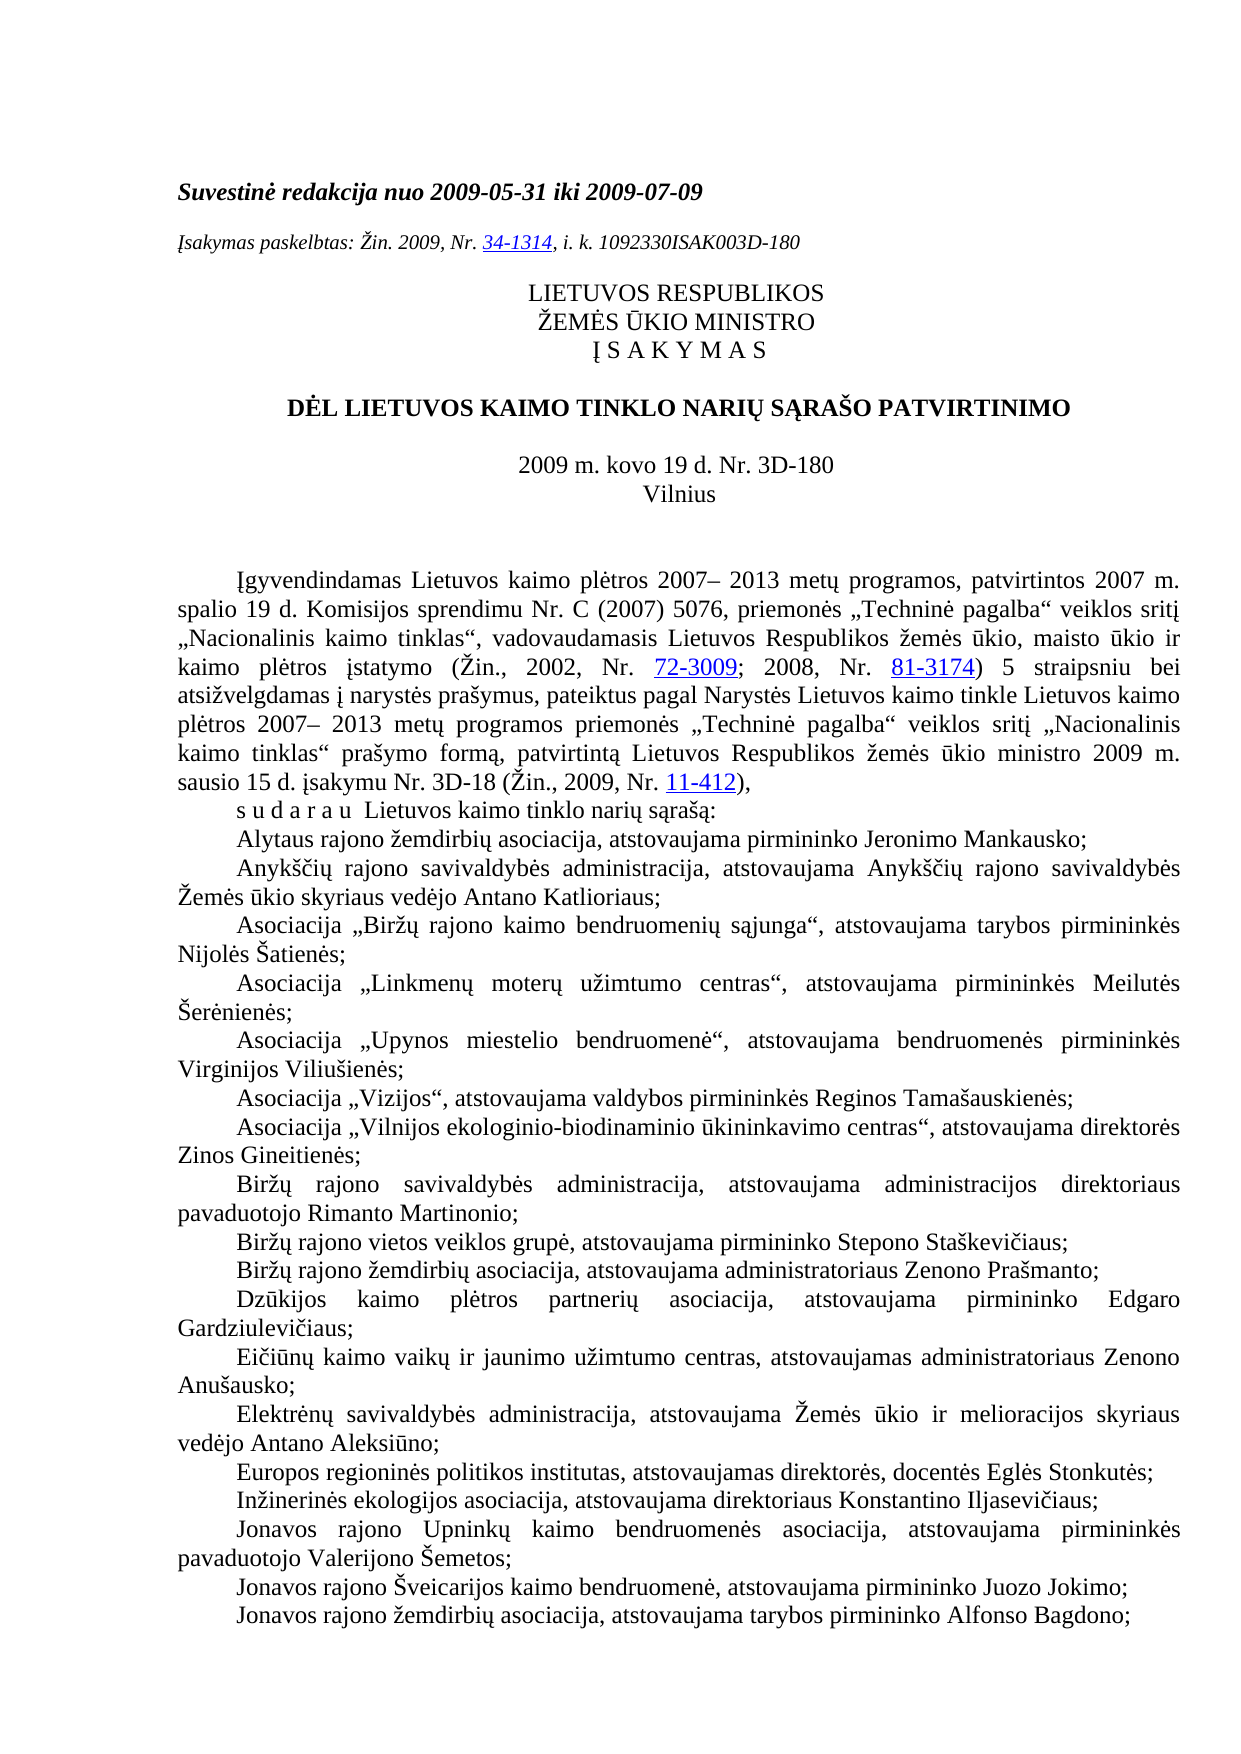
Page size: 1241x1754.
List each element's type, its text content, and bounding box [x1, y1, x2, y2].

text Anykščių rajono savivaldybės administracija, atstovaujama Anykščių rajono savivaldybės Žemės ūkio skyriaus vedėjo Antano Katlioriaus; [177, 853, 1181, 911]
text Asociacija „Upynos miestelio bendruomenė“, atstovaujama bendruomenės pirmininkės Virginijos Viliušienės; [177, 1026, 1181, 1083]
text Jonavos rajono Upninkų kaimo bendruomenės asociacija, atstovaujama pirmininkės pavaduotojo Valerijono Šemetos; [177, 1514, 1181, 1572]
text ŽEMĖS ŪKIO MINISTRO [177, 307, 1181, 336]
text DĖL LIETUVOS KAIMO TINKLO NARIŲ SĄRAŠO PATVIRTINIMO [177, 393, 1181, 422]
text Asociacija „Vizijos“, atstovaujama valdybos pirmininkės Reginos Tamašauskienės; [177, 1083, 1181, 1112]
text Asociacija „Linkmenų moterų užimtumo centras“, atstovaujama pirmininkės Meilutės Šerėnienės; [177, 968, 1181, 1026]
text 2009 m. kovo 19 d. Nr. 3D-180 [177, 451, 1181, 479]
text Biržų rajono žemdirbių asociacija, atstovaujama administratoriaus Zenono Prašmanto; [177, 1256, 1181, 1284]
text Asociacija „Biržų rajono kaimo bendruomenių sąjunga“, atstovaujama tarybos pirmininkės Nijolės Šatienės; [177, 911, 1181, 968]
text Įgyvendindamas Lietuvos kaimo plėtros 2007– 2013 metų programos, patvirtintos 2007 m. spalio 19 d. Komisijos sprendimu Nr. C (2007) 5076, priemonės „Techninė pagalba“ veiklos sritį „Nacionalinis kaimo tinklas“, vadovaudamasis Lietuvos Respublikos žemės ūkio, maisto ūkio ir kaimo plėtros įstatymo (Žin., 2002, Nr. 72-3009; 2008, Nr. 81-3174) 5 straipsniu bei atsižvelgdamas į narystės prašymus, pateiktus pagal Narystės Lietuvos kaimo tinkle Lietuvos kaimo plėtros 2007– 2013 metų programos priemonės „Techninė pagalba“ veiklos sritį „Nacionalinis kaimo tinklas“ prašymo formą, patvirtintą Lietuvos Respublikos žemės ūkio ministro 2009 m. sausio 15 d. įsakymu Nr. 3D-18 (Žin., 2009, Nr. 11-412), [177, 566, 1181, 796]
text Biržų rajono vietos veiklos grupė, atstovaujama pirmininko Stepono Staškevičiaus; [177, 1227, 1181, 1256]
text Alytaus rajono žemdirbių asociacija, atstovaujama pirmininko Jeronimo Mankausko; [177, 824, 1181, 853]
text Asociacija „Vilnijos ekologinio-biodinaminio ūkininkavimo centras“, atstovaujama direktorės Zinos Gineitienės; [177, 1112, 1181, 1169]
text Jonavos rajono Šveicarijos kaimo bendruomenė, atstovaujama pirmininko Juozo Jokimo; [177, 1572, 1181, 1601]
text sudarau Lietuvos kaimo tinklo narių sąrašą: [177, 796, 1181, 824]
text Europos regioninės politikos institutas, atstovaujamas direktorės, docentės Eglės Stonkutės; [177, 1457, 1181, 1486]
text Įsakymas paskelbtas: Žin. 2009, Nr. 34-1314, i. k. 1092330ISAK003D-180 [177, 230, 1181, 254]
text Vilnius [177, 479, 1181, 508]
text ĮSAKYMAS [177, 336, 1181, 364]
text Jonavos rajono žemdirbių asociacija, atstovaujama tarybos pirmininko Alfonso Bagdono; [177, 1601, 1181, 1629]
text Suvestinė redakcija nuo 2009-05-31 iki 2009-07-09 [177, 177, 1181, 206]
text LIETUVOS RESPUBLIKOS [177, 278, 1181, 307]
text Inžinerinės ekologijos asociacija, atstovaujama direktoriaus Konstantino Iljasevičiaus; [177, 1486, 1181, 1514]
text Biržų rajono savivaldybės administracija, atstovaujama administracijos direktoriaus pavaduotojo Rimanto Martinonio; [177, 1169, 1181, 1227]
text Dzūkijos kaimo plėtros partnerių asociacija, atstovaujama pirmininko Edgaro Gardziulevičiaus; [177, 1284, 1181, 1342]
text Elektrėnų savivaldybės administracija, atstovaujama Žemės ūkio ir melioracijos skyriaus vedėjo Antano Aleksiūno; [177, 1399, 1181, 1457]
text Eičiūnų kaimo vaikų ir jaunimo užimtumo centras, atstovaujamas administratoriaus Zenono Anušausko; [177, 1342, 1181, 1399]
